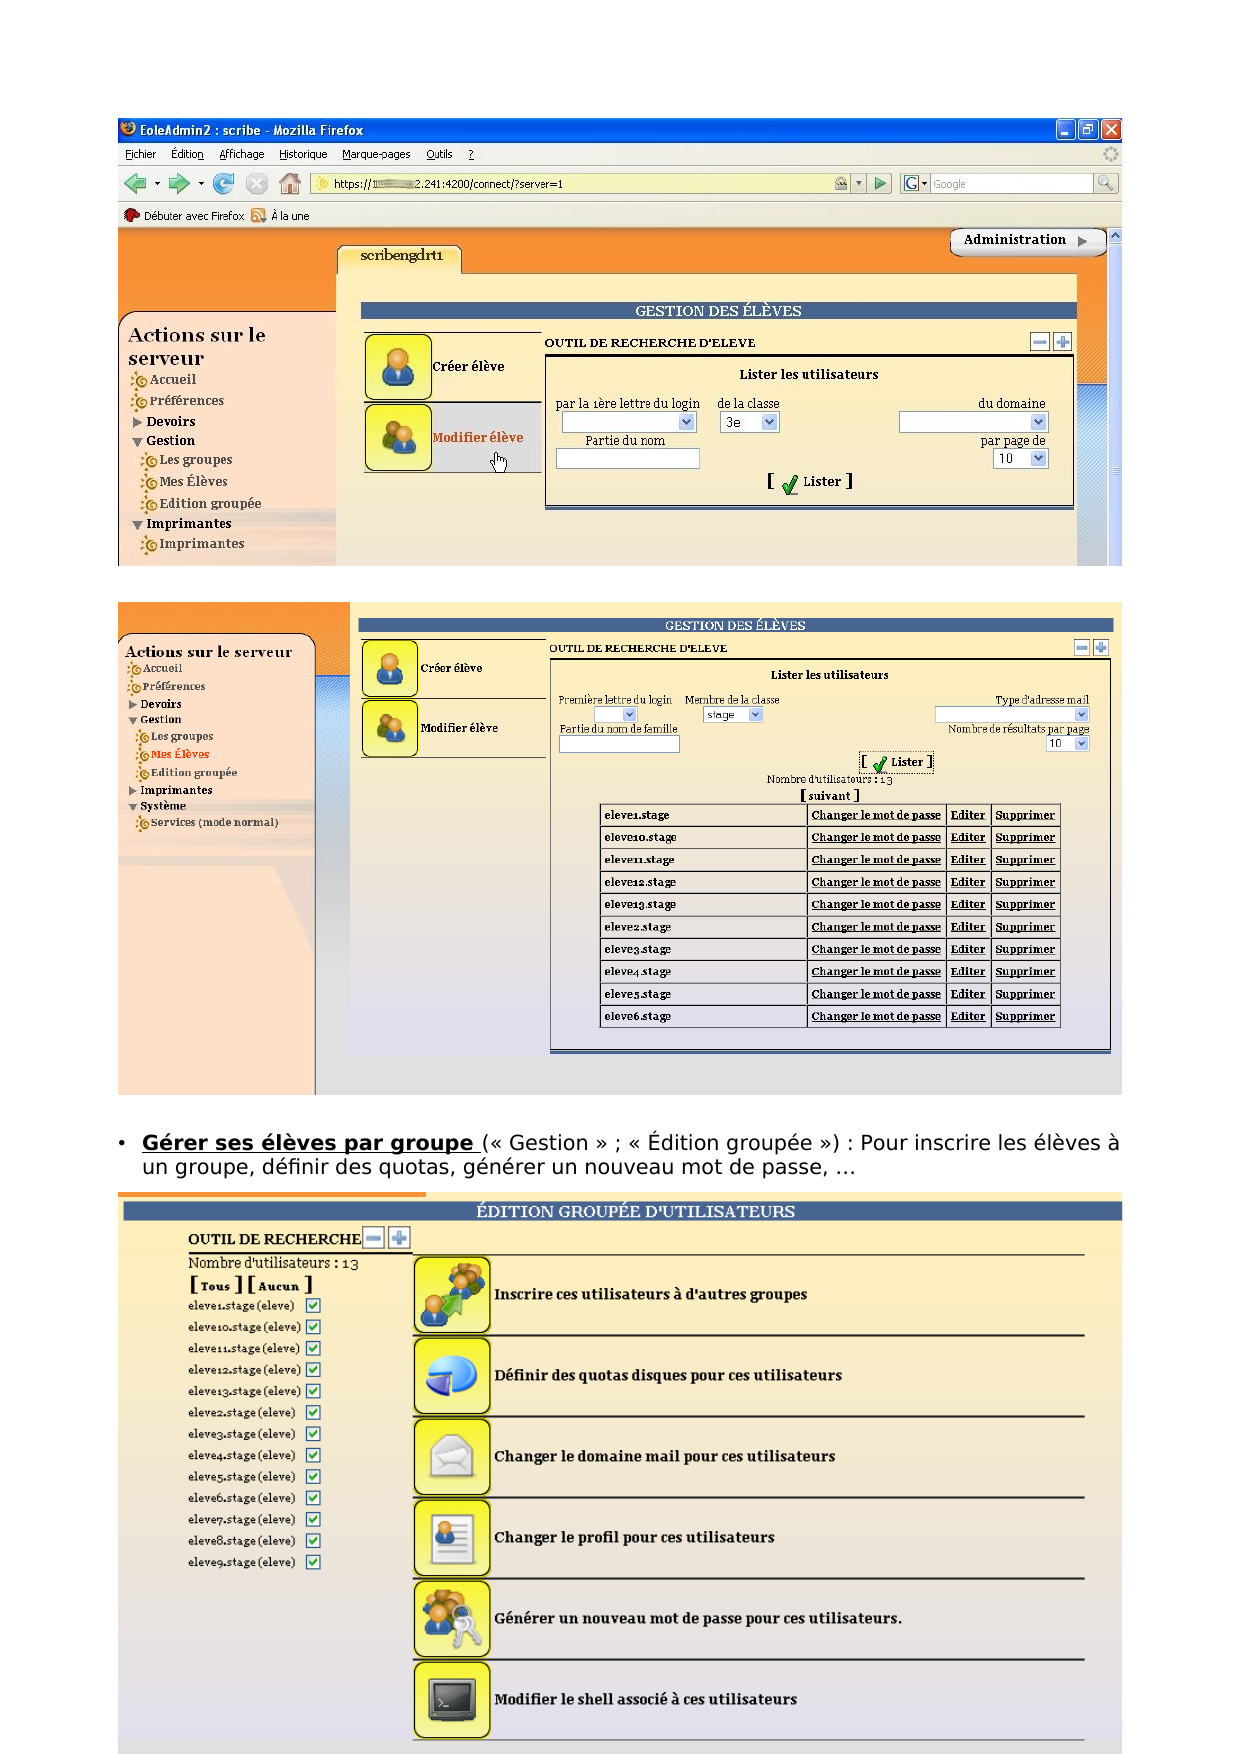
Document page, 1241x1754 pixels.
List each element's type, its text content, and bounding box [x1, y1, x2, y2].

picture [118, 602, 1123, 1095]
list Gérer ses élèves par groupe (« Gestion » ; « Édition groupée ») : Pour inscrire les élèves à un groupe, définir des quotas, générer un nouveau mot de passe, … [118, 1131, 1122, 1179]
picture [118, 1192, 1123, 1754]
picture [118, 118, 1123, 566]
